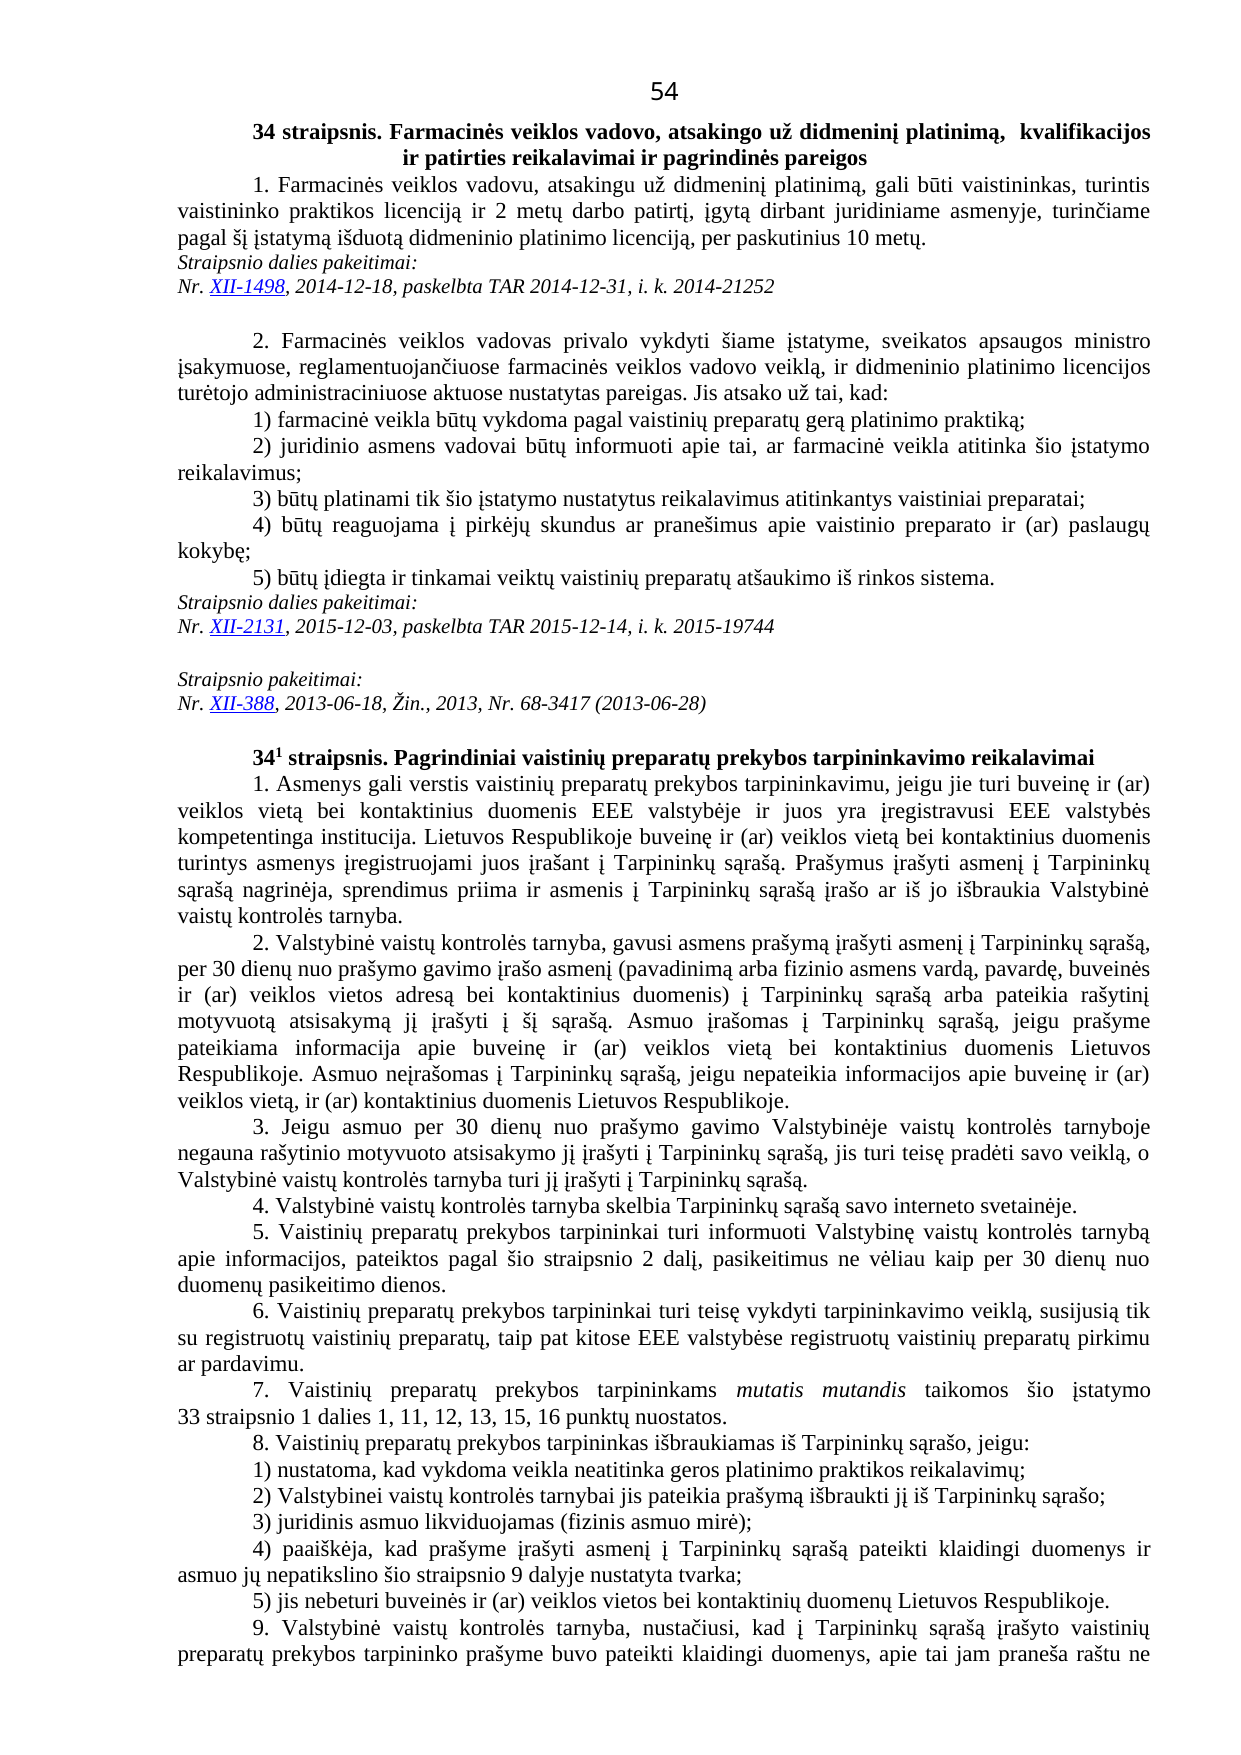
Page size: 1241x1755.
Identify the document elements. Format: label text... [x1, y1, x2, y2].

text 341 straipsnis. Pagrindiniai vaistinių preparatų prekybos tarpininkavimo reikalavimai [252, 744, 1152, 770]
text 1. Asmenys gali verstis vaistinių preparatų prekybos tarpininkavimu, jeigu jie turi buveinę ir (ar) veiklos vietą bei kontaktinius duomenis EEE valstybėje ir juos yra įregistravusi EEE valstybės kompetentinga institucija. Lietuvos Respublikoje buveinę ir (ar) veiklos vietą bei kontaktinius duomenis turintys asmenys įregistruojami juos įrašant į Tarpininkų sąrašą. Prašymus įrašyti asmenį į Tarpininkų sąrašą nagrinėja, sprendimus priima ir asmenis į Tarpininkų sąrašą įrašo ar iš jo išbraukia Valstybinė vaistų kontrolės tarnyba. [177, 770, 1152, 928]
text 3. Jeigu asmuo per 30 dienų nuo prašymo gavimo Valstybinėje vaistų kontrolės tarnyboje negauna rašytinio motyvuoto atsisakymo jį įrašyti į Tarpininkų sąrašą, jis turi teisę pradėti savo veiklą, o Valstybinė vaistų kontrolės tarnyba turi jį įrašyti į Tarpininkų sąrašą. [177, 1113, 1152, 1192]
text 4. Valstybinė vaistų kontrolės tarnyba skelbia Tarpininkų sąrašą savo interneto svetainėje. [177, 1192, 1152, 1218]
text 7. Vaistinių preparatų prekybos tarpininkams mutatis mutandis taikomos šio įstatymo 33 straipsnio 1 dalies 1, 11, 12, 13, 15, 16 punktų nuostatos. [177, 1377, 1152, 1429]
text 8. Vaistinių preparatų prekybos tarpininkas išbraukiamas iš Tarpininkų sąrašo, jeigu: [177, 1429, 1152, 1456]
text Nr. XII-2131, 2015-12-03, paskelbta TAR 2015-12-14, i. k. 2015-19744 [177, 614, 1152, 638]
text 4) būtų reaguojama į pirkėjų skundus ar pranešimus apie vaistinio preparato ir (ar) paslaugų kokybę; [177, 511, 1152, 564]
text 2) Valstybinei vaistų kontrolės tarnybai jis pateikia prašymą išbraukti jį iš Tarpininkų sąrašo; [177, 1482, 1152, 1508]
text 3) juridinis asmuo likviduojamas (fizinis asmuo mirė); [177, 1508, 1152, 1535]
text 1) nustatoma, kad vykdoma veikla neatitinka geros platinimo praktikos reikalavimų; [177, 1456, 1152, 1482]
text 6. Vaistinių preparatų prekybos tarpininkai turi teisę vykdyti tarpininkavimo veiklą, susijusią tik su registruotų vaistinių preparatų, taip pat kitose EEE valstybėse registruotų vaistinių preparatų pirkimu ar pardavimu. [177, 1297, 1152, 1377]
text 2. Valstybinė vaistų kontrolės tarnyba, gavusi asmens prašymą įrašyti asmenį į Tarpininkų sąrašą, per 30 dienų nuo prašymo gavimo įrašo asmenį (pavadinimą arba fizinio asmens vardą, pavardę, buveinės ir (ar) veiklos vietos adresą bei kontaktinius duomenis) į Tarpininkų sąrašą arba pateikia rašytinį motyvuotą atsisakymą jį įrašyti į šį sąrašą. Asmuo įrašomas į Tarpininkų sąrašą, jeigu prašyme pateikiama informacija apie buveinę ir (ar) veiklos vietą bei kontaktinius duomenis Lietuvos Respublikoje. Asmuo neįrašomas į Tarpininkų sąrašą, jeigu nepateikia informacijos apie buveinę ir (ar) veiklos vietą, ir (ar) kontaktinius duomenis Lietuvos Respublikoje. [177, 928, 1152, 1113]
text 9. Valstybinė vaistų kontrolės tarnyba, nustačiusi, kad į Tarpininkų sąrašą įrašyto vaistinių preparatų prekybos tarpininko prašyme buvo pateikti klaidingi duomenys, apie tai jam praneša raštu ne [177, 1614, 1152, 1666]
text Straipsnio pakeitimai: [177, 667, 1152, 691]
text 2. Farmacinės veiklos vadovas privalo vykdyti šiame įstatyme, sveikatos apsaugos ministro įsakymuose, reglamentuojančiuose farmacinės veiklos vadovo veiklą, ir didmeninio platinimo licencijos turėtojo administraciniuose aktuose nustatytas pareigas. Jis atsako už tai, kad: [177, 327, 1152, 406]
text Straipsnio dalies pakeitimai: [177, 590, 1152, 614]
text 1. Farmacinės veiklos vadovu, atsakingu už didmeninį platinimą, gali būti vaistininkas, turintis vaistininko praktikos licenciją ir 2 metų darbo patirtį, įgytą dirbant juridiniame asmenyje, turinčiame pagal šį įstatymą išduotą didmeninio platinimo licenciją, per paskutinius 10 metų. [177, 171, 1152, 250]
text Nr. XII-388, 2013-06-18, Žin., 2013, Nr. 68-3417 (2013-06-28) [177, 691, 1152, 715]
text 34 straipsnis. Farmacinės veiklos vadovo, atsakingo už didmeninį platinimą, kvalifikacijos ir patirties reikalavimai ir pagrindinės pareigos [252, 118, 1152, 171]
text Straipsnio dalies pakeitimai: [177, 250, 1152, 274]
text 4) paaiškėja, kad prašyme įrašyti asmenį į Tarpininkų sąrašą pateikti klaidingi duomenys ir asmuo jų nepatikslino šio straipsnio 9 dalyje nustatyta tvarka; [177, 1535, 1152, 1587]
text Nr. XII-1498, 2014-12-18, paskelbta TAR 2014-12-31, i. k. 2014-21252 [177, 274, 1152, 298]
text 5) jis nebeturi buveinės ir (ar) veiklos vietos bei kontaktinių duomenų Lietuvos Respublikoje. [177, 1587, 1152, 1614]
text 2) juridinio asmens vadovai būtų informuoti apie tai, ar farmacinė veikla atitinka šio įstatymo reikalavimus; [177, 432, 1152, 485]
text 5) būtų įdiegta ir tinkamai veiktų vaistinių preparatų atšaukimo iš rinkos sistema. [177, 564, 1152, 590]
text 3) būtų platinami tik šio įstatymo nustatytus reikalavimus atitinkantys vaistiniai preparatai; [177, 485, 1152, 511]
text 5. Vaistinių preparatų prekybos tarpininkai turi informuoti Valstybinę vaistų kontrolės tarnybą apie informacijos, pateiktos pagal šio straipsnio 2 dalį, pasikeitimus ne vėliau kaip per 30 dienų nuo duomenų pasikeitimo dienos. [177, 1218, 1152, 1297]
text 1) farmacinė veikla būtų vykdoma pagal vaistinių preparatų gerą platinimo praktiką; [177, 406, 1152, 432]
